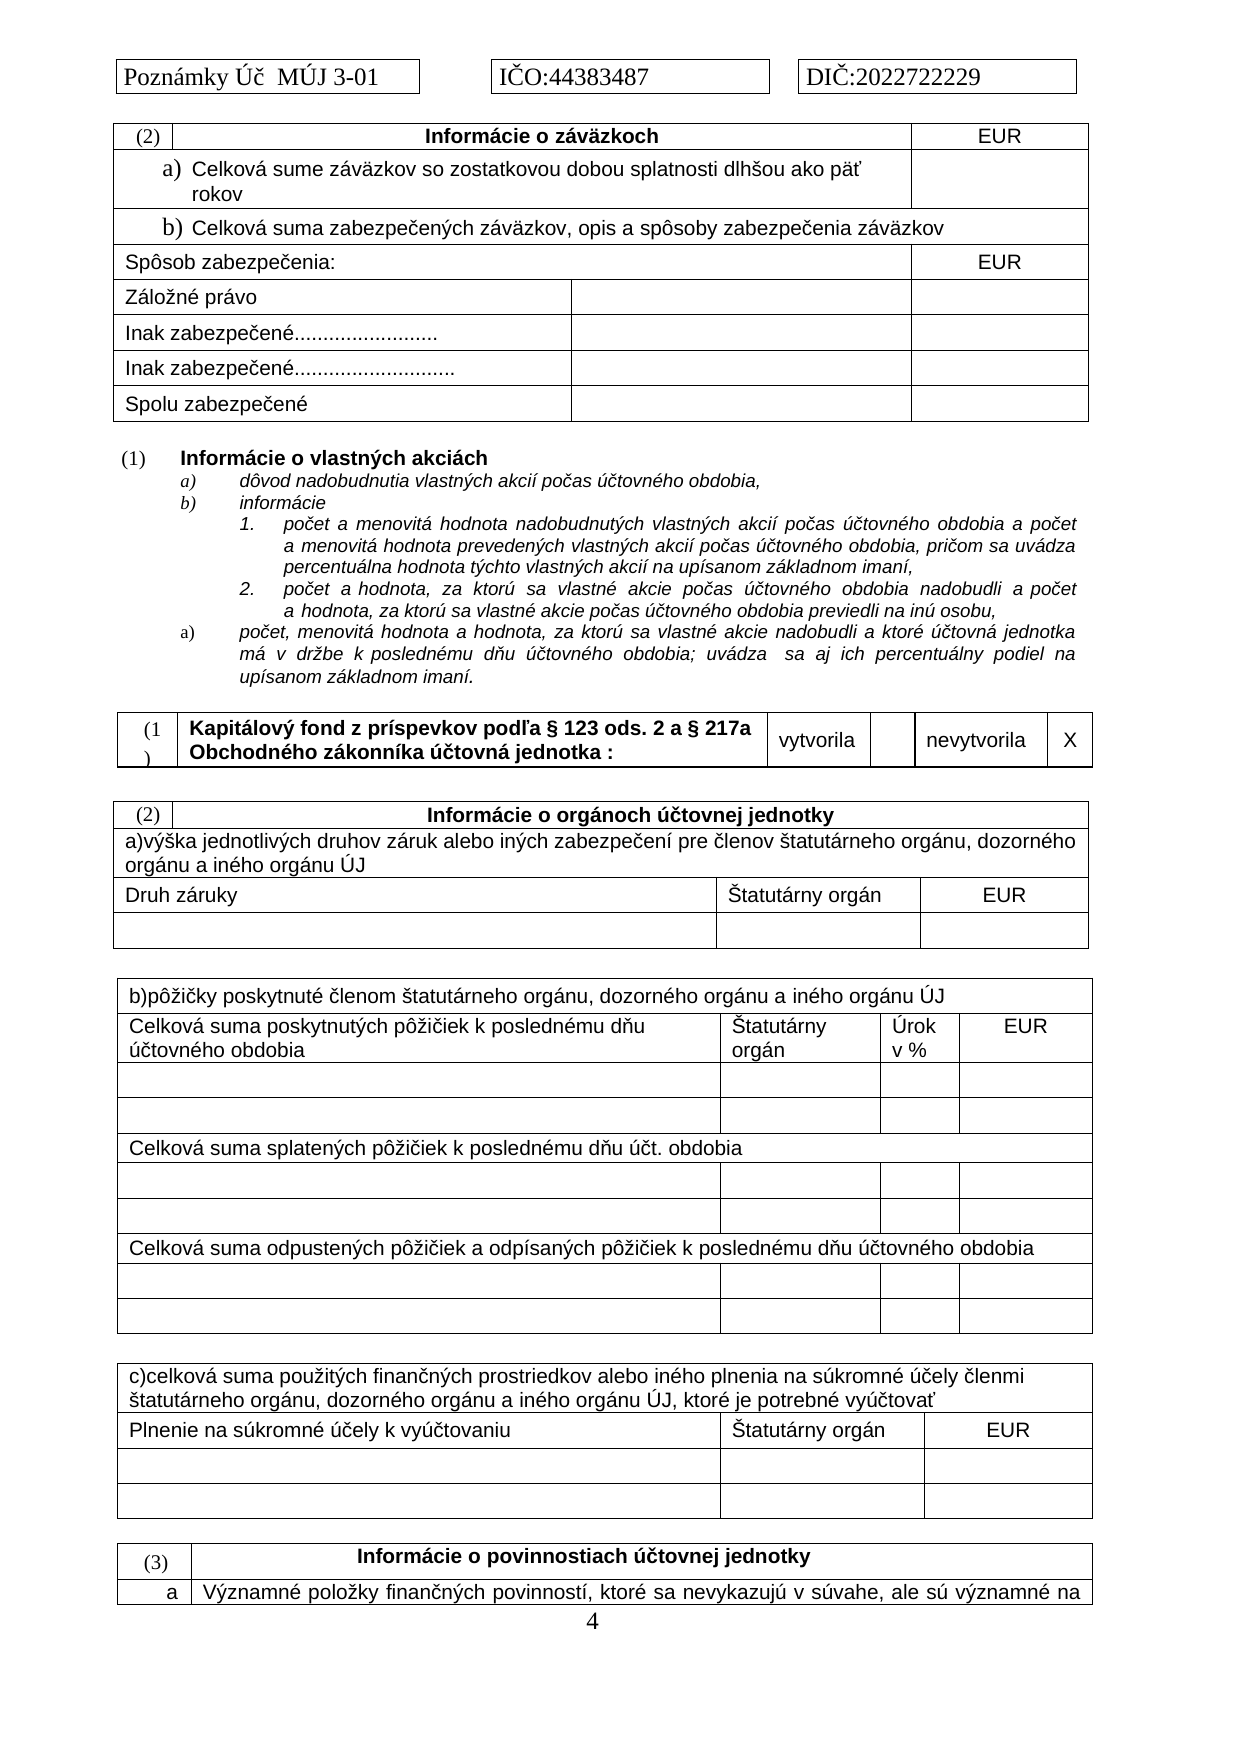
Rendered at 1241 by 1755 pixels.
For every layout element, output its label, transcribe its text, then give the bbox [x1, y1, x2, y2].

table_cell [118, 1098, 720, 1133]
table_cell [921, 913, 1088, 948]
table_cell Významné položky finančných povinností, ktoré sa nevykazujú v súvahe, ale sú významné na [192, 1580, 1092, 1604]
list Informácie o vlastných akciách [121, 446, 1078, 470]
table_cell [572, 315, 911, 350]
table_cell [572, 280, 911, 314]
table_cell [721, 1163, 880, 1198]
table_cell [572, 386, 911, 421]
table_cell Celková suma zabezpečených záväzkov, opis a spôsoby zabezpečenia záväzkov [114, 209, 1088, 243]
table_cell [572, 351, 911, 385]
table_cell [881, 1199, 959, 1233]
table_cell [912, 351, 1088, 385]
table_cell EUR [921, 878, 1088, 912]
table_cell EUR [960, 1014, 1092, 1062]
table_cell [118, 1199, 720, 1233]
table_cell [721, 1063, 880, 1097]
table_cell [118, 1484, 720, 1518]
table_cell Druh záruky [114, 878, 716, 912]
table_cell [960, 1163, 1092, 1198]
table_cell Štatutárny orgán [721, 1413, 924, 1447]
table_header b)pôžičky poskytnuté členom štatutárneho orgánu, dozorného orgánu a iného orgánu ÚJ [118, 979, 1092, 1013]
table_cell [925, 1449, 1092, 1483]
list počet, menovitá hodnota a hodnota, za ktorú sa vlastné akcie nadobudli a ktoré účtovná jednotka má v držbe k poslednému dňu účtovného obdobia; uvádza sa aj ich percentuálny podiel na upísanom základnom imaní. [180, 621, 1078, 688]
table_cell [881, 1264, 959, 1298]
list dôvod nadobudnutia vlastných akcií počas účtovného obdobia, [180, 470, 1078, 491]
table_header [118, 713, 177, 766]
table_header Informácie o záväzkoch [173, 124, 911, 149]
table_cell [925, 1484, 1092, 1518]
table_cell [114, 913, 716, 948]
table_header [114, 802, 172, 828]
table_cell [912, 280, 1088, 314]
table_cell [717, 913, 920, 948]
table_cell [881, 1163, 959, 1198]
table_cell [912, 150, 1088, 208]
table_cell EUR [912, 245, 1088, 279]
table_cell [118, 1580, 191, 1604]
table_cell Celková sume záväzkov so zostatkovou dobou splatnosti dlhšou ako päť rokov [114, 150, 911, 208]
table_cell Celková suma splatených pôžičiek k poslednému dňu účt. obdobia [118, 1134, 1092, 1162]
table_cell [118, 1264, 720, 1298]
table_cell [881, 1299, 959, 1333]
table_cell Spôsob zabezpečenia: [114, 245, 911, 279]
table_header [118, 1544, 191, 1579]
table_cell [881, 1098, 959, 1133]
table_cell [912, 315, 1088, 350]
table_cell Inak zabezpečené......................... [114, 315, 571, 350]
table_cell [721, 1484, 924, 1518]
table_header c)celková suma použitých finančných prostriedkov alebo iného plnenia na súkromné účely členmi štatutárneho orgánu, dozorného orgánu a iného orgánu ÚJ, ktoré je potrebné vyúčtovať [118, 1364, 1092, 1412]
table_cell [960, 1063, 1092, 1097]
table_cell Celková suma poskytnutých pôžičiek k poslednému dňu účtovného obdobia [118, 1014, 720, 1062]
table_cell Celková suma odpustených pôžičiek a odpísaných pôžičiek k poslednému dňu účtovného obdobia [118, 1234, 1092, 1262]
table_cell [960, 1098, 1092, 1133]
table_cell Štatutárny orgán [721, 1014, 880, 1062]
table_cell [721, 1449, 924, 1483]
table_cell a)výška jednotlivých druhov záruk alebo iných zabezpečení pre členov štatutárneho orgánu, dozorného orgánu a iného orgánu ÚJ [114, 829, 1088, 877]
table_cell [881, 1063, 959, 1097]
table_cell [960, 1264, 1092, 1298]
table_cell [960, 1299, 1092, 1333]
table_cell [118, 1163, 720, 1198]
table_cell Záložné právo [114, 280, 571, 314]
table_header X [1048, 713, 1092, 766]
table_cell [721, 1299, 880, 1333]
table_cell [721, 1098, 880, 1133]
table_header EUR [912, 124, 1088, 149]
table_header [114, 124, 172, 149]
table_cell [721, 1199, 880, 1233]
list počet a menovitá hodnota nadobudnutých vlastných akcií počas účtovného obdobia a počet a menovitá hodnota prevedených vlastných akcií počas účtovného obdobia, pričom sa uvádza percentuálna hodnota týchto vlastných akcií na upísanom základnom imaní, [239, 513, 1078, 578]
list počet a hodnota, za ktorú sa vlastné akcie počas účtovného obdobia nadobudli a počet a hodnota, za ktorú sa vlastné akcie počas účtovného obdobia previedli na inú osobu, [239, 578, 1078, 621]
table_cell Spolu zabezpečené [114, 386, 571, 421]
table_cell [721, 1264, 880, 1298]
table_cell Úrok v % [881, 1014, 959, 1062]
table_header [871, 713, 914, 766]
table_cell [960, 1199, 1092, 1233]
table_header Informácie o orgánoch účtovnej jednotky [173, 802, 1088, 828]
table_cell EUR [925, 1413, 1092, 1447]
table_cell Štatutárny orgán [717, 878, 920, 912]
table_header Informácie o povinnostiach účtovnej jednotky [192, 1544, 1092, 1579]
list informácie [180, 491, 1078, 513]
table_header Kapitálový fond z príspevkov podľa § 123 ods. 2 a § 217a Obchodného zákonníka účtovná jednotka : [178, 713, 767, 766]
table_cell Plnenie na súkromné účely k vyúčtovaniu [118, 1413, 720, 1447]
table_header nevytvorila [916, 713, 1047, 766]
table_cell [118, 1299, 720, 1333]
table_cell Inak zabezpečené............................ [114, 351, 571, 385]
table_cell [118, 1063, 720, 1097]
table_cell [118, 1449, 720, 1483]
table_cell [912, 386, 1088, 421]
table_header vytvorila [768, 713, 870, 766]
